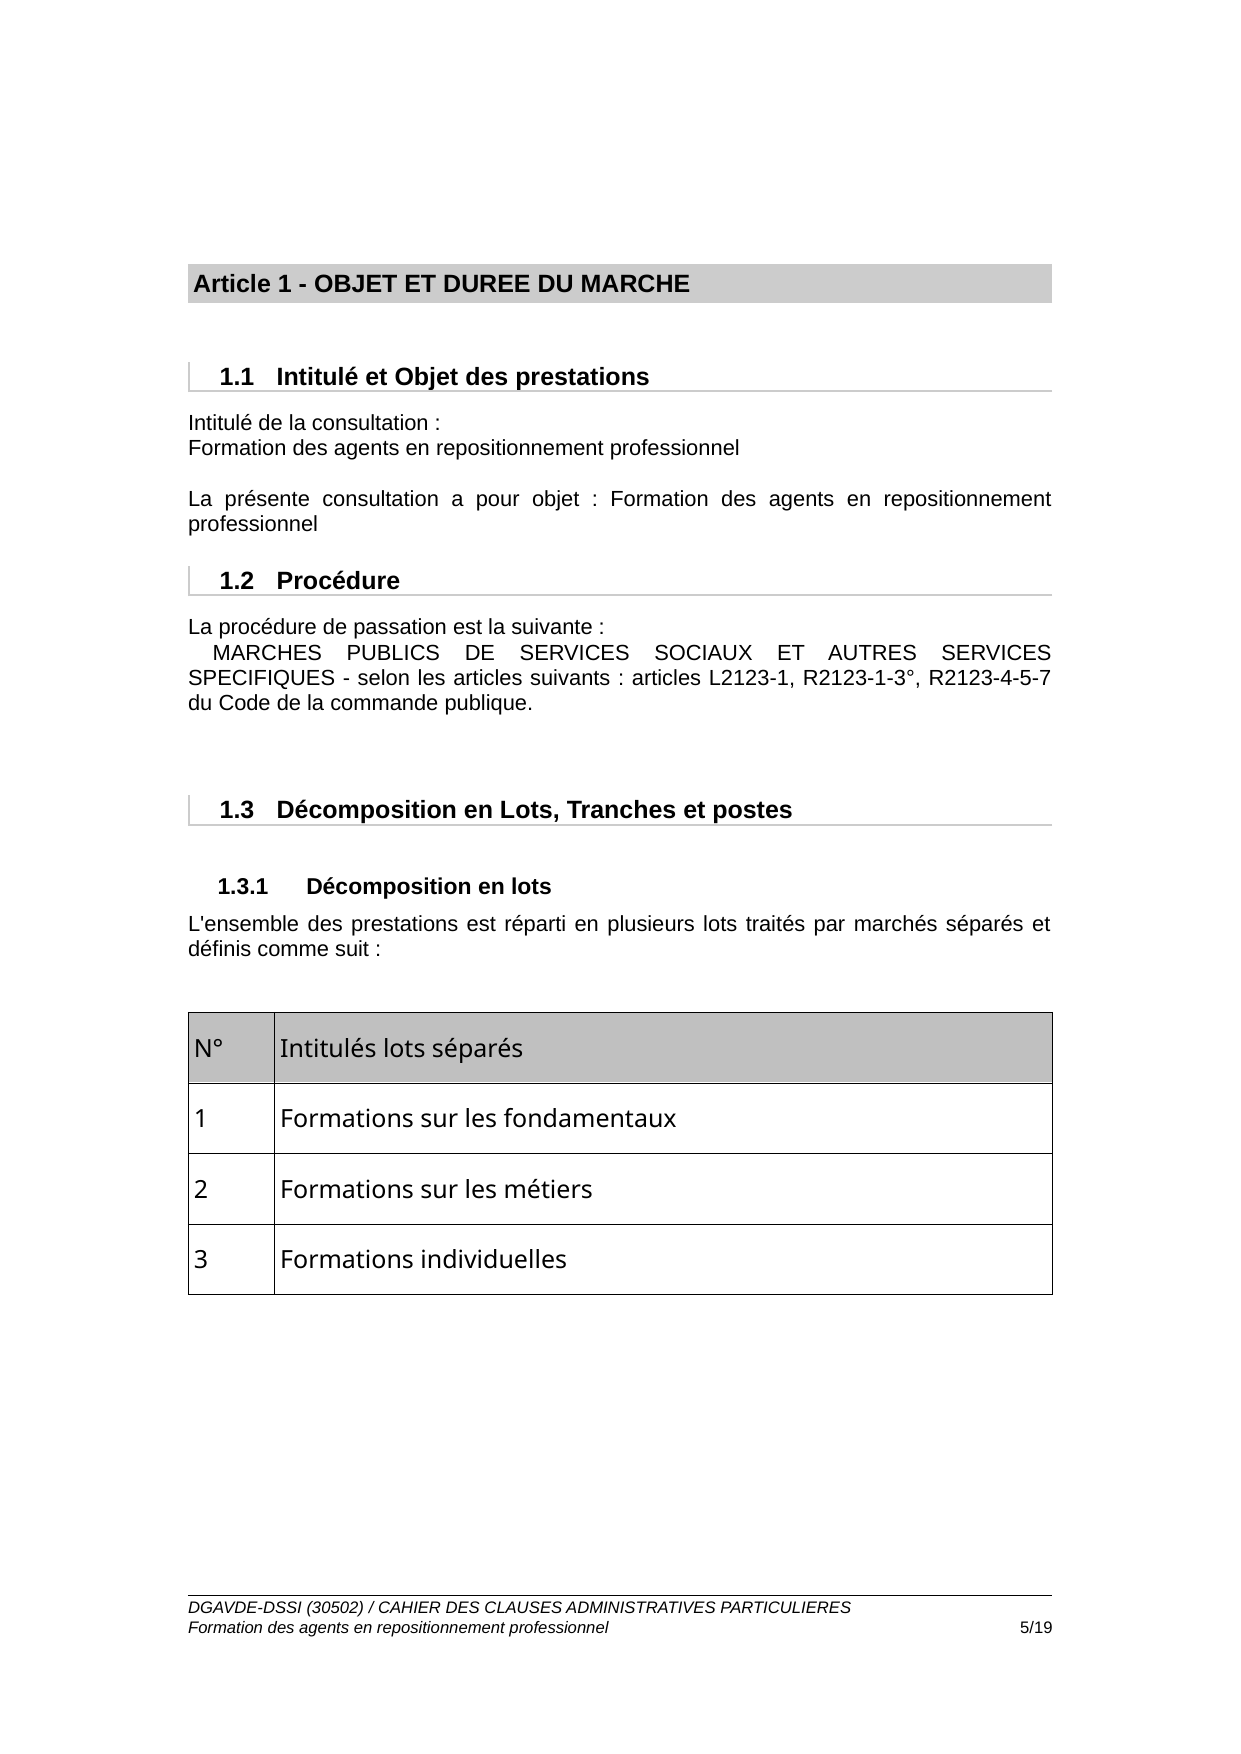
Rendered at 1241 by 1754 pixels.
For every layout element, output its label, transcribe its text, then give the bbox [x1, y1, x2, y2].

subtitle Procédure [190, 566, 1052, 594]
text MARCHES PUBLICS DE SERVICES SOCIAUX ET AUTRES SERVICES SPECIFIQUES - selon les articles suivants : articles L2123-1, R2123-1-3°, R2123-4-5-7 du Code de la commande publique. [188, 639, 1052, 715]
table_cell 3 [189, 1225, 274, 1294]
subtitle Décomposition en lots [188, 873, 1052, 899]
subtitle OBJET ET DUREE DU MARCHE [190, 266, 1050, 300]
table_cell Formations sur les fondamentaux [275, 1084, 1052, 1153]
table_cell 1 [189, 1084, 274, 1153]
text Formation des agents en repositionnement professionnel [188, 435, 1052, 461]
table_header N° [189, 1013, 274, 1082]
subtitle Décomposition en Lots, Tranches et postes [190, 795, 1052, 824]
table_cell 2 [189, 1154, 274, 1224]
table_header Intitulés lots séparés [275, 1013, 1052, 1082]
text La procédure de passation est la suivante : [188, 614, 1052, 639]
subtitle Intitulé et Objet des prestations [190, 362, 1052, 390]
text L'ensemble des prestations est réparti en plusieurs lots traités par marchés séparés et définis comme suit : [188, 911, 1052, 961]
table_cell Formations sur les métiers [275, 1154, 1052, 1224]
table_cell Formations individuelles [275, 1225, 1052, 1294]
text La présente consultation a pour objet : Formation des agents en repositionnement professionnel [188, 486, 1052, 536]
text Intitulé de la consultation : [188, 410, 1052, 435]
